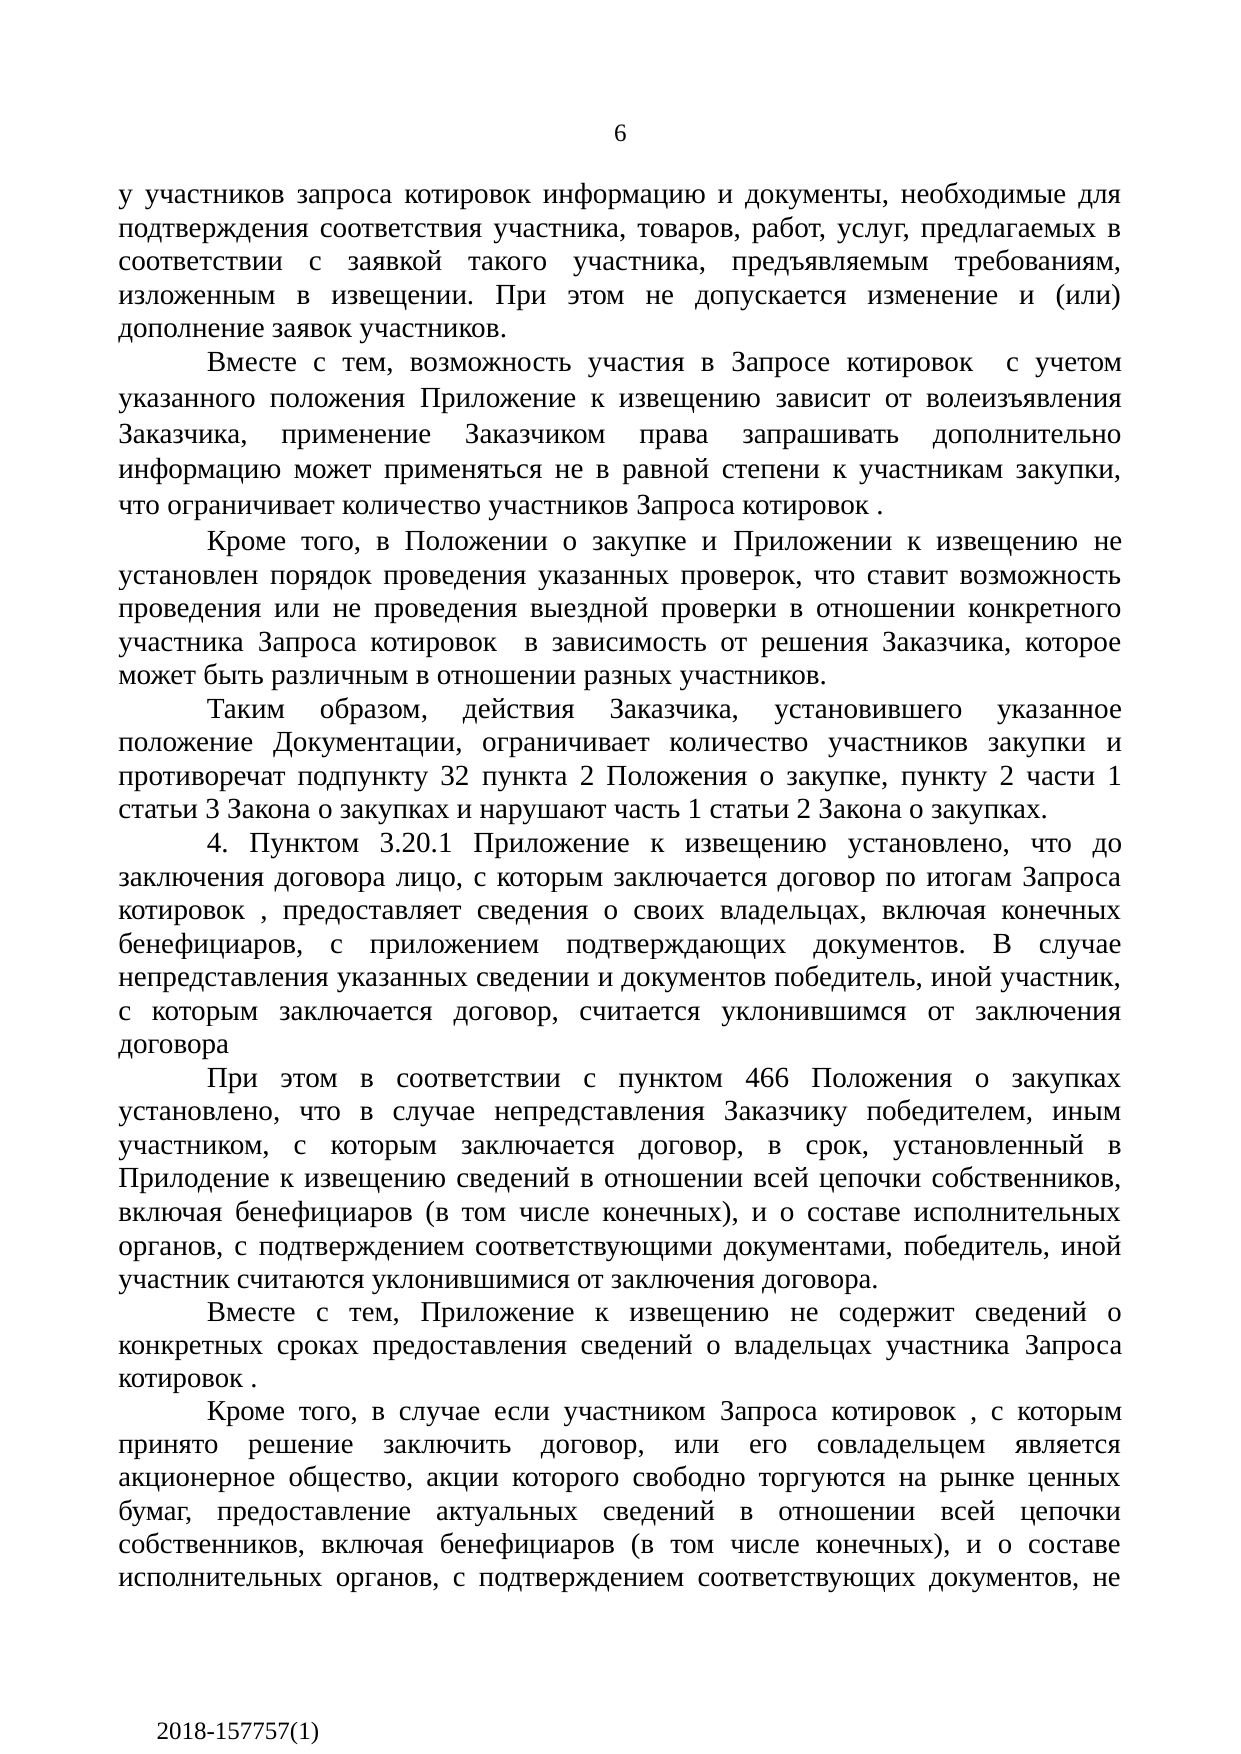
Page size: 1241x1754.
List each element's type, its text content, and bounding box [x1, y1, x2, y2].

text Кроме того, в случае если участником Запроса котировок , с которым принято решение заключить договор, или его совладельцем является акционерное общество, акции которого свободно торгуются на рынке ценных бумаг, предоставление актуальных сведений в отношении всей цепочки собственников, включая бенефициаров (в том числе конечных), и о составе исполнительных органов, с подтверждением соответствующих документов, не [118, 1394, 1122, 1592]
text у участников запроса котировок информацию и документы, необходимые для подтверждения соответствия участника, товаров, работ, услуг, предлагаемых в соответствии с заявкой такого участника, предъявляемым требованиям, изложенным в извещении. При этом не допускается изменение и (или) дополнение заявок участников. [118, 176, 1122, 344]
text Кроме того, в Положении о закупке и Приложении к извещению не установлен порядок проведения указанных проверок, что ставит возможность проведения или не проведения выездной проверки в отношении конкретного участника Запроса котировок в зависимость от решения Заказчика, которое может быть различным в отношении разных участников. [118, 523, 1122, 691]
text Таким образом, действия Заказчика, установившего указанное положение Документации, ограничивает количество участников закупки и противоречат подпункту 32 пункта 2 Положения о закупке, пункту 2 части 1 статьи 3 Закона о закупках и нарушают часть 1 статьи 2 Закона о закупках. [118, 691, 1122, 825]
text Вместе с тем, Приложение к извещению не содержит сведений о конкретных сроках предоставления сведений о владельцах участника Запроса котировок . [118, 1294, 1122, 1394]
text 4. Пунктом 3.20.1 Приложение к извещению установлено, что до заключения договора лицо, с которым заключается договор по итогам Запроса котировок , предоставляет сведения о своих владельцах, включая конечных бенефициаров, с приложением подтверждающих документов. В случае непредставления указанных сведении и документов победитель, иной участник, с которым заключается договор, считается уклонившимся от заключения договора [118, 825, 1122, 1060]
text При этом в соответствии с пунктом 466 Положения о закупках установлено, что в случае непредставления Заказчику победителем, иным участником, с которым заключается договор, в срок, установленный в Прилодение к извещению сведений в отношении всей цепочки собственников, включая бенефициаров (в том числе конечных), и о составе исполнительных органов, с подтверждением соответствующими документами, победитель, иной участник считаются уклонившимися от заключения договора. [118, 1060, 1122, 1294]
text Вместе с тем, возможность участия в Запросе котировок с учетом указанного положения Приложение к извещению зависит от волеизъявления Заказчика, применение Заказчиком права запрашивать дополнительно информацию может применяться не в равной степени к участникам закупки, что ограничивает количество участников Запроса котировок . [118, 344, 1122, 521]
